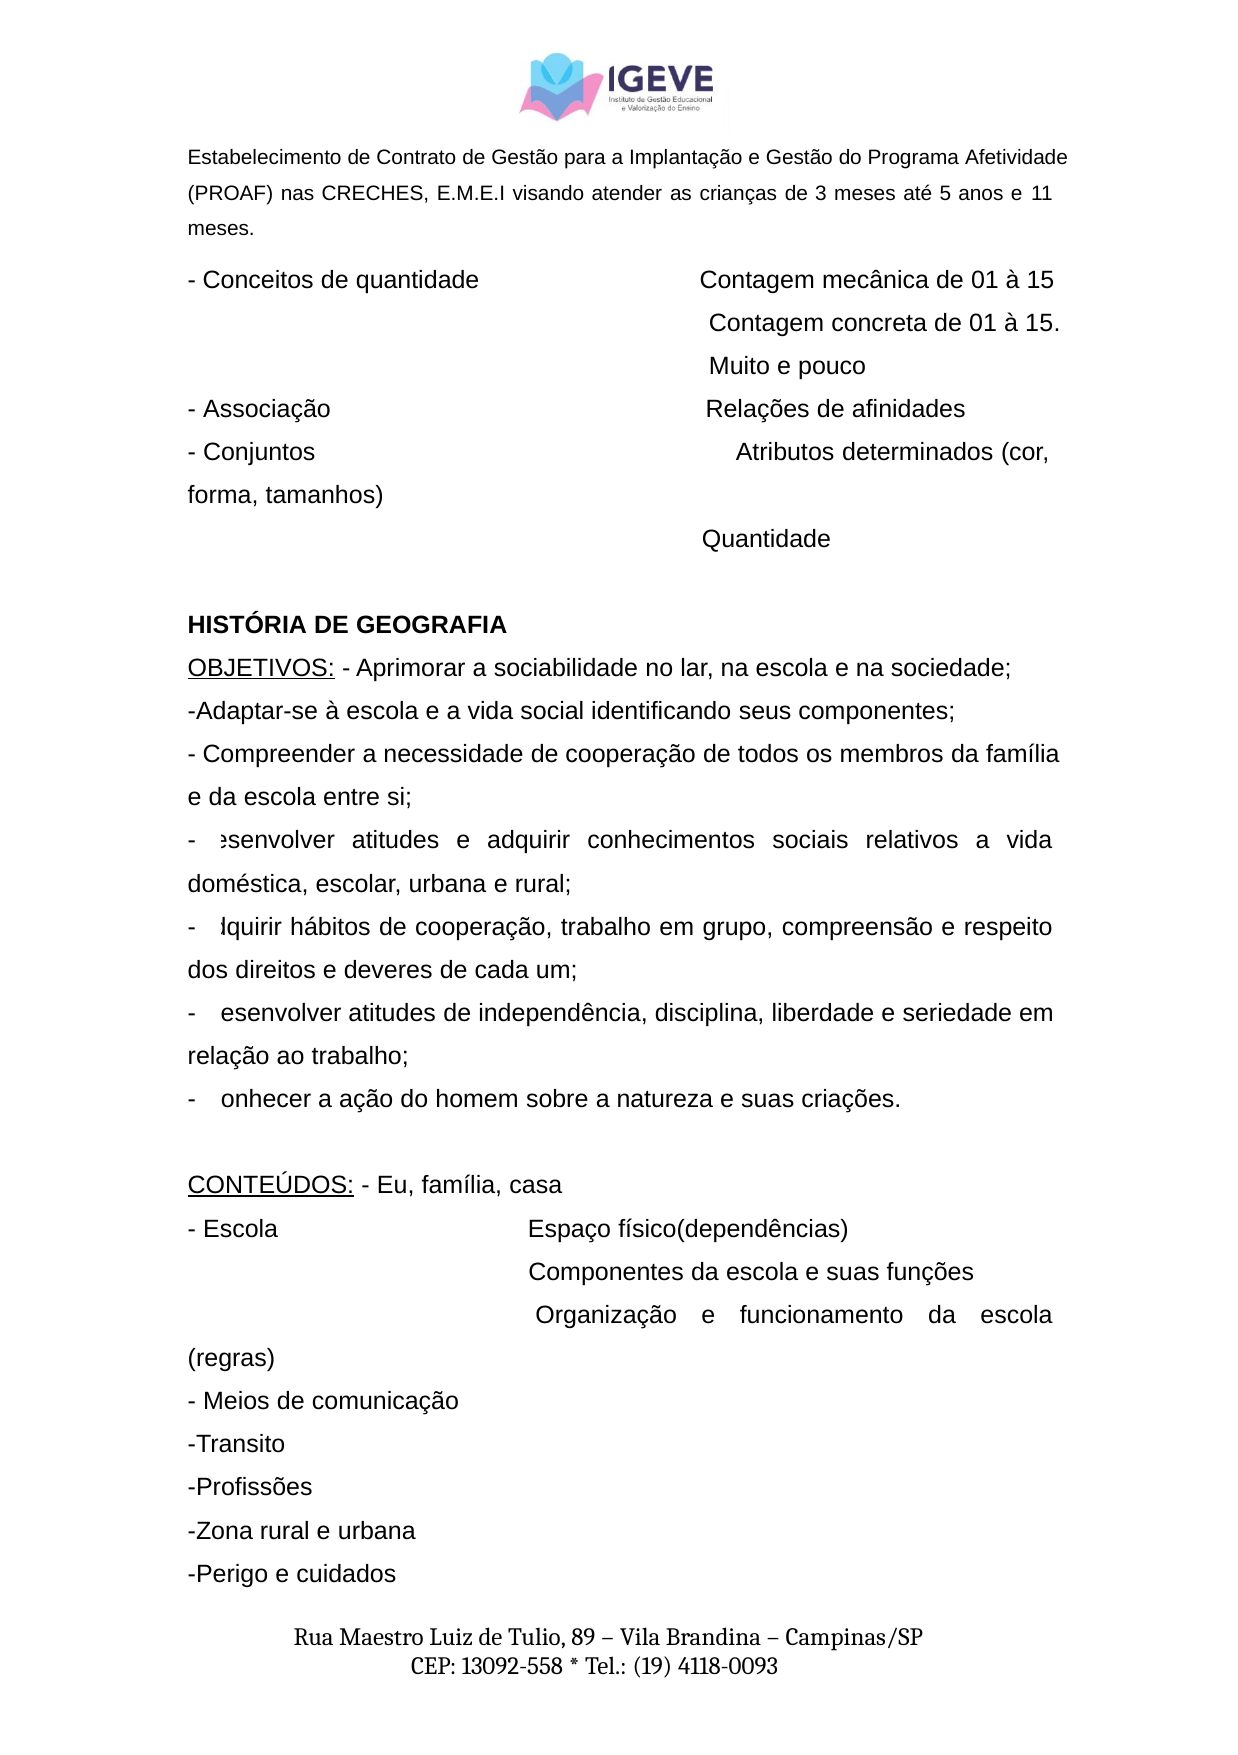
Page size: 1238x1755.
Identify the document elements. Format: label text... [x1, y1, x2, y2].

text - [187, 438, 203, 466]
text (regras) [187, 1344, 300, 1372]
text - [187, 1431, 196, 1458]
text Zona rural e urbana [196, 1517, 441, 1545]
text Desenvolver atitudes de independência, disciplina, liberdade e seriedade em [221, 999, 1076, 1027]
text forma, tamanhos) [187, 482, 408, 509]
text - [187, 1387, 203, 1415]
text - [187, 1085, 221, 1113]
text Escola [203, 1215, 303, 1243]
text HISTÓRIA DE GEOGRAFIA [187, 611, 532, 639]
text Perigo e cuidados [196, 1560, 421, 1588]
text - [187, 1473, 196, 1501]
text Associação [203, 395, 356, 423]
text Adquirir hábitos de cooperação, trabalho em grupo, compreensão e respeito [221, 913, 1076, 941]
text OBJETIVOS: - Aprimorar a sociabilidade no lar, na escola e na sociedade; [187, 654, 1038, 682]
text - [187, 395, 203, 423]
text relação ao trabalho; [187, 1042, 1076, 1070]
text dos direitos e deveres de cada um; [187, 956, 1076, 984]
text - [187, 1215, 203, 1243]
text - [187, 999, 221, 1027]
text Muito e pouco [709, 352, 1077, 380]
text Estabelecimento de Contrato de Gestão para a Implantação e Gestão do Programa Afetividade [187, 146, 1077, 169]
text - [187, 913, 221, 941]
text CEP: 13092-558 * Tel.: (19) 4118-0093 [411, 1651, 853, 1680]
text Conjuntos [203, 438, 356, 466]
text Transito [196, 1431, 311, 1458]
text CONTEÚDOS: - Eu, família, casa [187, 1172, 586, 1199]
text Relações de afinidades [705, 395, 1076, 423]
text Organização e funcionamento da escola [535, 1301, 1077, 1329]
text Profissões [196, 1473, 338, 1501]
text Rua Maestro Luiz de Tulio, 89 – Vila Brandina – Campinas/SP [293, 1622, 972, 1651]
text Quantidade [702, 525, 856, 553]
text Atributos determinados (cor, [736, 438, 1076, 466]
text Meios de comunicação [203, 1387, 483, 1415]
text doméstica, escolar, urbana e rural; [187, 870, 1076, 898]
text meses. [187, 217, 1077, 240]
text -Adaptar-se à escola e a vida social identificando seus componentes; [187, 697, 979, 725]
text e da escola entre si; [187, 783, 1076, 811]
text Contagem concreta de 01 à 15. [709, 309, 1077, 337]
text - [187, 827, 221, 854]
picture [0, 0, 7, 7]
text Contagem mecânica de 01 à 15 [699, 266, 1077, 294]
text Desenvolver atitudes e adquirir conhecimentos sociais relativos a vida [221, 827, 1076, 854]
text - [187, 1560, 196, 1588]
picture [509, 47, 731, 134]
text - [187, 740, 202, 768]
text Compreender a necessidade de cooperação de todos os membros da família [202, 740, 1077, 768]
text Conhecer a ação do homem sobre a natureza e suas criações. [221, 1085, 1076, 1113]
text (PROAF) nas CRECHES, E.M.E.I visando atender as crianças de 3 meses até 5 anos e 11 [187, 181, 1077, 205]
text Conceitos de quantidade [202, 266, 504, 294]
text Componentes da escola e suas funções [528, 1258, 1077, 1286]
text - [187, 1517, 196, 1545]
text - [187, 266, 202, 294]
text Espaço físico(dependências) [528, 1215, 874, 1243]
